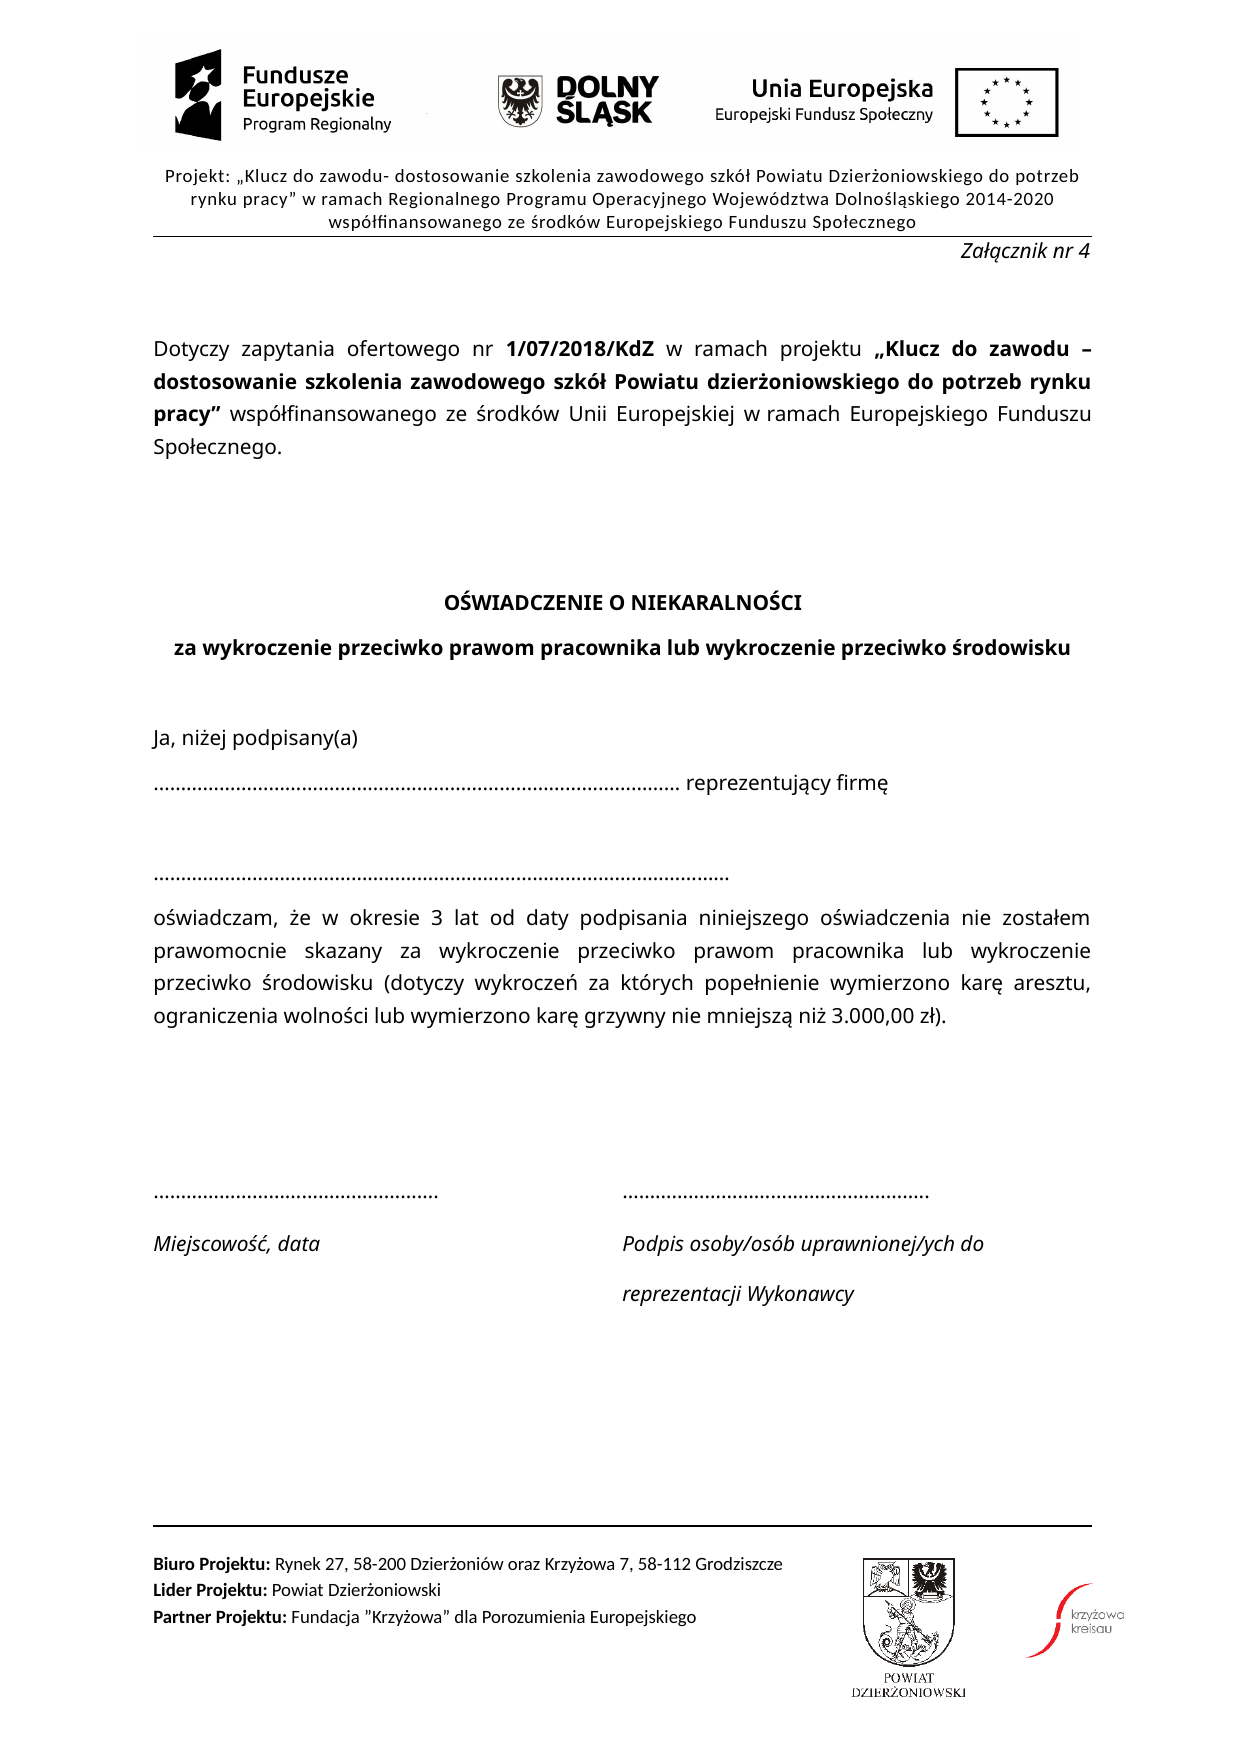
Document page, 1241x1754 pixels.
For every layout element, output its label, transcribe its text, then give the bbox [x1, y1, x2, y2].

text Ja, niżej podpisany(a) [153, 723, 1092, 751]
text oświadczam, że w okresie 3 lat od daty podpisania niniejszego oświadczenia nie zostałem prawomocnie skazany za wykroczenie przeciwko prawom pracownika lub wykroczenie przeciwko środowisku (dotyczy wykroczeń za których popełnienie wymierzono karę aresztu, ograniczenia wolności lub wymierzono karę grzywny nie mniejszą niż 3.000,00 zł). [153, 903, 1092, 1029]
text Dotyczy zapytania ofertowego nr 1/07/2018/KdZ w ramach projektu „Klucz do zawodu – dostosowanie szkolenia zawodowego szkół Powiatu dzierżoniowskiego do potrzeb rynku pracy” współfinansowanego ze środków Unii Europejskiej w ramach Europejskiego Funduszu Społecznego. [153, 334, 1092, 461]
table_cell Miejscowość, data [153, 1230, 622, 1377]
table_header ……………………………………………….. [622, 1177, 1092, 1229]
text OŚWIADCZENIE O NIEKARALNOŚCI [153, 588, 1092, 616]
text za wykroczenie przeciwko prawom pracownika lub wykroczenie przeciwko środowisku [153, 633, 1092, 661]
text …………………………………………………………………………………… reprezentujący firmę [153, 768, 1092, 796]
table_cell Podpis osoby/osób uprawnionej/ych do reprezentacji Wykonawcy [622, 1230, 1092, 1377]
table_header ……………………………………………. [153, 1177, 622, 1229]
text …………………………………………………………………………………………… [153, 858, 1092, 887]
text Załącznik nr 4 [153, 237, 1092, 265]
